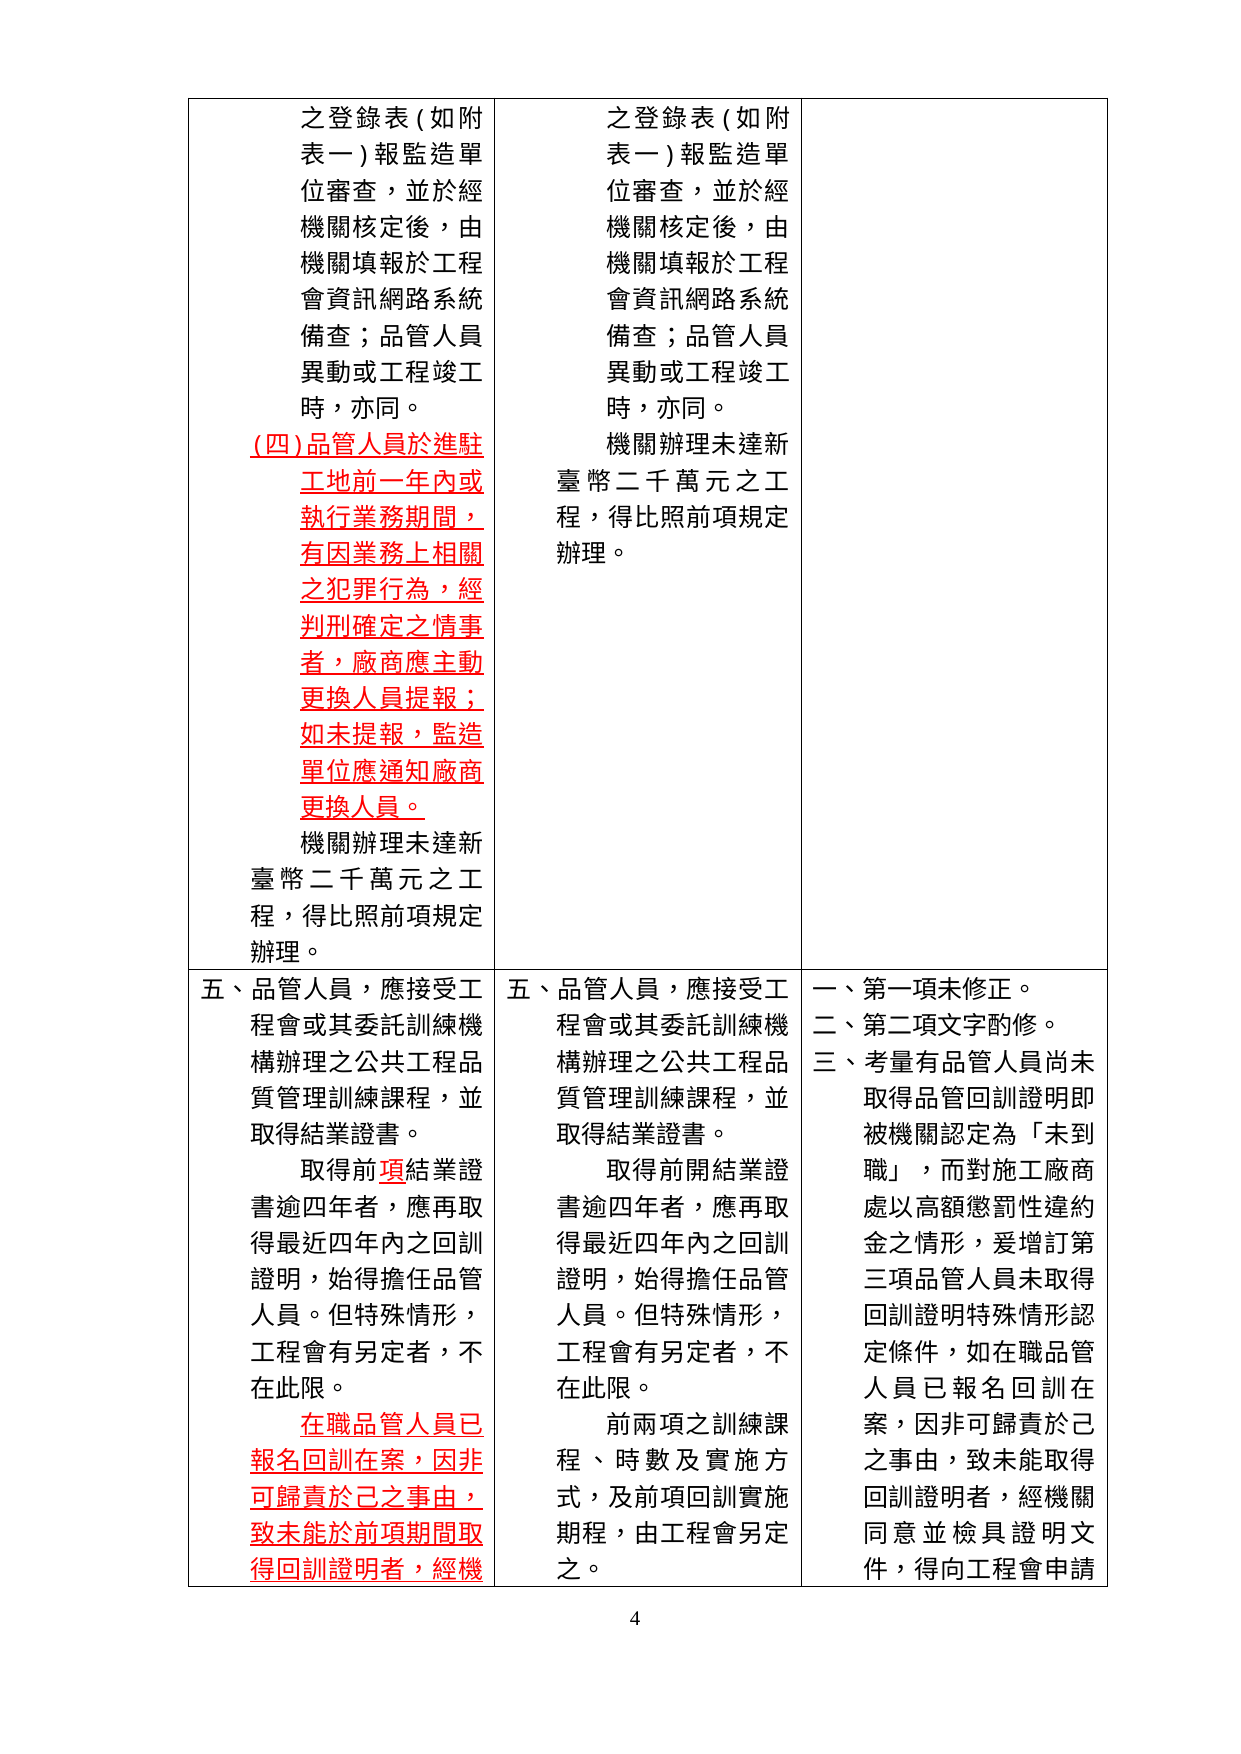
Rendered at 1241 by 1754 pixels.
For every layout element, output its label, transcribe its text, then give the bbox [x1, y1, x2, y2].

table_cell 之登錄表(如附表一)報監造單位審查，並於經機關核定後，由機關填報於工程會資訊網路系統備查；品管人員異動或工程竣工時，亦同。 (四)品管人員於進駐工地前一年內或執行業務期間，有因業務上相關之犯罪行為，經判刑確定之情事者，廠商應主動更換人員提報；如未提報，監造單位應通知廠商更換人員。 機關辦理未達新臺幣二千萬元之工程，得比照前項規定辦理。 [189, 99, 494, 968]
table_cell 一、第一項未修正。 二、第二項文字酌修。 三、考量有品管人員尚未取得品管回訓證明即被機關認定為「未到職」，而對施工廠商處以高額懲罰性違約金之情形，爰增訂第三項品管人員未取得回訓證明特殊情形認定條件，如在職品管人員已報名回訓在案，因非可歸責於己之事由，致未能取得回訓證明者，經機關同意並檢具證明文件，得向工程會申請 [802, 970, 1107, 1586]
table_cell [802, 99, 1107, 968]
table_cell 五、品管人員，應接受工程會或其委託訓練機構辦理之公共工程品質管理訓練課程，並取得結業證書。 取得前開結業證書逾四年者，應再取得最近四年內之回訓證明，始得擔任品管人員。但特殊情形，工程會有另定者，不在此限。 前兩項之訓練課程、時數及實施方式，及前項回訓實施期程，由工程會另定之。 [495, 970, 801, 1586]
table_cell 五、品管人員，應接受工程會或其委託訓練機構辦理之公共工程品質管理訓練課程，並取得結業證書。 取得前項結業證書逾四年者，應再取得最近四年內之回訓證明，始得擔任品管人員。但特殊情形，工程會有另定者，不在此限。 在職品管人員已報名回訓在案，因非可歸責於己之事由，致未能於前項期間取得回訓證明者，經機 [189, 970, 494, 1586]
table_cell 之登錄表(如附表一)報監造單位審查，並於經機關核定後，由機關填報於工程會資訊網路系統備查；品管人員異動或工程竣工時，亦同。 機關辦理未達新臺幣二千萬元之工程，得比照前項規定辦理。 [495, 99, 801, 968]
